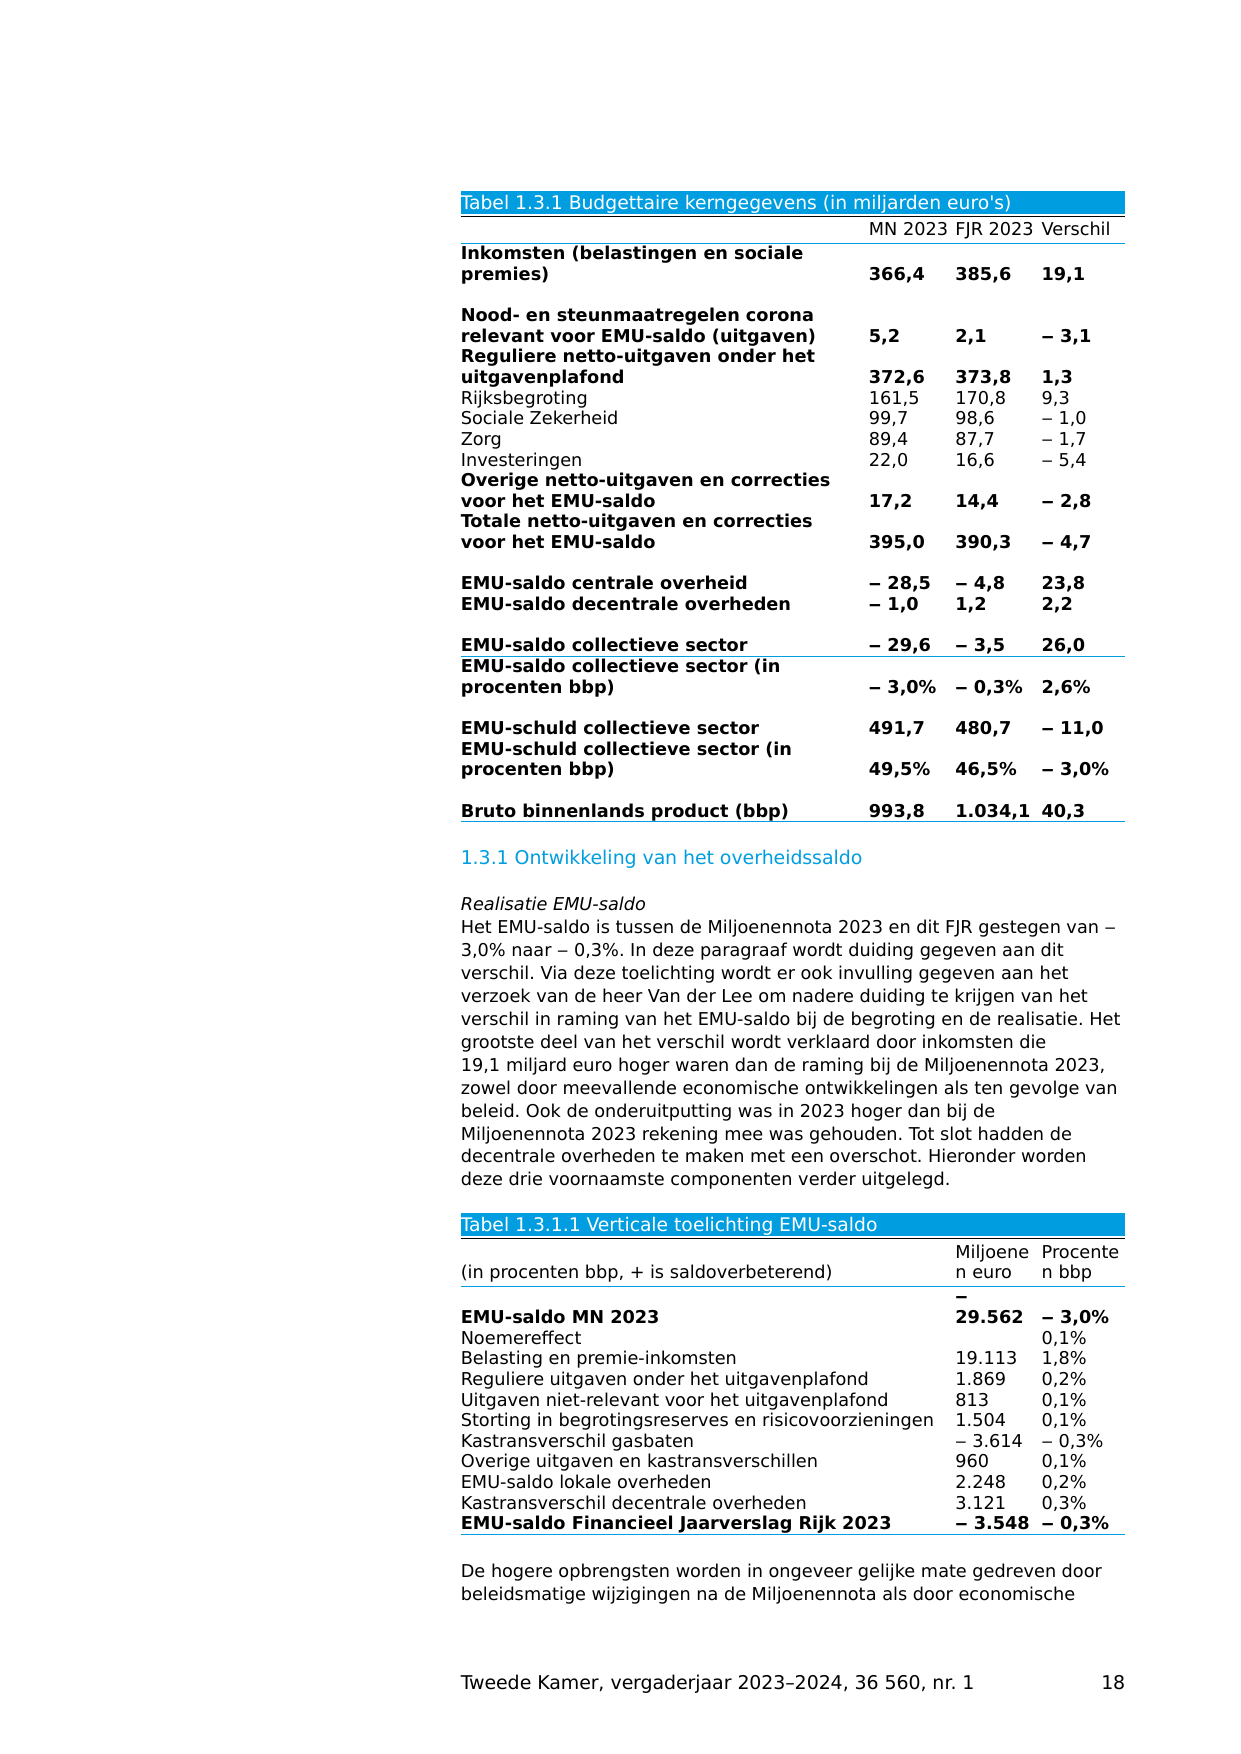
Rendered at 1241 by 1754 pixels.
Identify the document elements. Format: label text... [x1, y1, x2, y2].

table_cell ‒ 11,0 [1039, 718, 1125, 739]
table_cell Investeringen [461, 450, 866, 470]
table_cell [866, 780, 952, 801]
table_cell [952, 553, 1038, 573]
table_cell 16,6 [952, 450, 1038, 470]
table_cell Rijksbegroting [461, 388, 866, 408]
table_cell 49,5% [866, 739, 952, 780]
table_cell [1039, 698, 1125, 718]
table_cell [1039, 615, 1125, 635]
table_cell [952, 285, 1038, 305]
table_cell [461, 780, 866, 801]
table_cell 1,3 [1039, 346, 1125, 388]
table_cell [866, 615, 952, 635]
table_cell 0,2% [1039, 1472, 1125, 1493]
table_cell EMU-saldo collectieve sector (in procenten bbp) [461, 657, 866, 697]
table_cell ‒ 1,0 [866, 594, 952, 614]
table_cell ‒ 5,4 [1039, 450, 1125, 470]
table_cell 3.121 [952, 1493, 1038, 1513]
table_cell [1039, 285, 1125, 305]
table_cell 2,2 [1039, 594, 1125, 614]
table_cell Noemereffect [461, 1328, 952, 1348]
table_cell 1,8% [1039, 1348, 1125, 1369]
table_cell [461, 285, 866, 305]
table_cell ‒ 1,0 [1039, 408, 1125, 429]
table_cell 390,3 [952, 511, 1038, 553]
table_cell 26,0 [1039, 635, 1125, 656]
table_cell 2,1 [952, 305, 1038, 346]
table_cell [866, 553, 952, 573]
table_cell Reguliere uitgaven onder het uitgavenplafond [461, 1369, 952, 1389]
table_cell 0,2% [1039, 1369, 1125, 1389]
table_cell 89,4 [866, 429, 952, 449]
table_cell 23,8 [1039, 573, 1125, 594]
table_cell 0,1% [1039, 1390, 1125, 1410]
table_cell FJR 2023 [952, 217, 1038, 243]
table_cell ‒ 0,3% [952, 657, 1038, 697]
table_cell 99,7 [866, 408, 952, 429]
table_cell Storting in begrotingsreserves en risicovoorzieningen [461, 1410, 952, 1431]
table_cell [952, 1328, 1038, 1348]
table_cell MN 2023 [866, 217, 952, 243]
table_cell ‒ 29,6 [866, 635, 952, 656]
table_cell Kastransverschil decentrale overheden [461, 1493, 952, 1513]
table_cell [1039, 553, 1125, 573]
table_cell [461, 615, 866, 635]
table_cell 17,2 [866, 470, 952, 511]
table_cell 2.248 [952, 1472, 1038, 1493]
table_cell 0,1% [1039, 1410, 1125, 1431]
table_cell 1.034,1 [952, 801, 1038, 821]
table_cell 87,7 [952, 429, 1038, 449]
table_cell 19,1 [1039, 244, 1125, 284]
table_cell 2,6% [1039, 657, 1125, 697]
table_cell Bruto binnenlands product (bbp) [461, 801, 866, 821]
table_cell EMU-schuld collectieve sector (in procenten bbp) [461, 739, 866, 780]
table_cell [461, 698, 866, 718]
table_cell [952, 615, 1038, 635]
title 1.3.1 Ontwikkeling van het overheidssaldo [461, 847, 1125, 869]
table_cell Nood- en steunmaatregelen corona relevant voor EMU-saldo (uitgaven) [461, 305, 866, 346]
table_cell ‒ 29.562 [952, 1287, 1038, 1328]
table_cell [866, 698, 952, 718]
table_cell [952, 780, 1038, 801]
table_cell EMU-saldo lokale overheden [461, 1472, 952, 1493]
table_cell Procenten bbp [1039, 1239, 1125, 1286]
table_cell 372,6 [866, 346, 952, 388]
table_cell Inkomsten (belastingen en sociale premies) [461, 244, 866, 284]
table_cell 19.113 [952, 1348, 1038, 1369]
table_cell 0,1% [1039, 1451, 1125, 1472]
table_cell ‒ 3,0% [1039, 1287, 1125, 1328]
table_cell [952, 698, 1038, 718]
table_cell 491,7 [866, 718, 952, 739]
table_cell 0,3% [1039, 1493, 1125, 1513]
table_cell Totale netto-uitgaven en correcties voor het EMU-saldo [461, 511, 866, 553]
table_cell Miljoenen euro [952, 1239, 1038, 1286]
table_cell 14,4 [952, 470, 1038, 511]
table_cell 46,5% [952, 739, 1038, 780]
table_cell ‒ 2,8 [1039, 470, 1125, 511]
table_cell 366,4 [866, 244, 952, 284]
table_cell 0,1% [1039, 1328, 1125, 1348]
table_cell 480,7 [952, 718, 1038, 739]
table_cell ‒ 1,7 [1039, 429, 1125, 449]
table_cell Overige uitgaven en kastransverschillen [461, 1451, 952, 1472]
table_cell 993,8 [866, 801, 952, 821]
table_cell Reguliere netto-uitgaven onder het uitgavenplafond [461, 346, 866, 388]
table_cell 9,3 [1039, 388, 1125, 408]
table_cell [461, 217, 866, 243]
table_cell 170,8 [952, 388, 1038, 408]
table_cell 395,0 [866, 511, 952, 553]
table_cell Zorg [461, 429, 866, 449]
table_cell 373,8 [952, 346, 1038, 388]
table_cell 385,6 [952, 244, 1038, 284]
table_cell ‒ 0,3% [1039, 1431, 1125, 1451]
table_cell ‒ 3,0% [866, 657, 952, 697]
table_cell ‒ 3,5 [952, 635, 1038, 656]
table_cell ‒ 4,8 [952, 573, 1038, 594]
table_cell ‒ 3.548 [952, 1513, 1038, 1534]
table_cell 161,5 [866, 388, 952, 408]
table_cell Verschil [1039, 217, 1125, 243]
table_cell 1.504 [952, 1410, 1038, 1431]
text Realisatie EMU-saldo Het EMU-saldo is tussen de Miljoenennota 2023 en dit FJR gestegen van ‒ 3,0% naar ‒ 0,3%. In deze paragraaf wordt duiding gegeven aan dit verschil. Via deze toelichting wordt er ook invulling gegeven aan het verzoek van de heer Van der Lee om nadere duiding te krijgen van het verschil in raming van het EMU-saldo bij de begroting en de realisatie. Het grootste deel van het verschil wordt verklaard door inkomsten die 19,1 miljard euro hoger waren dan de raming bij de Miljoenennota 2023, zowel door meevallende economische ontwikkelingen als ten gevolge van beleid. Ook de onderuitputting was in 2023 hoger dan bij de Miljoenennota 2023 rekening mee was gehouden. Tot slot hadden de decentrale overheden te maken met een overschot. Hieronder worden deze drie voornaamste componenten verder uitgelegd. [461, 892, 1125, 1190]
table_cell Belasting en premie-inkomsten [461, 1348, 952, 1369]
table_cell ‒ 0,3% [1039, 1513, 1125, 1534]
table_cell 22,0 [866, 450, 952, 470]
table_cell 40,3 [1039, 801, 1125, 821]
text De hogere opbrengsten worden in ongeveer gelijke mate gedreven door beleidsmatige wijzigingen na de Miljoenennota als door economische [461, 1559, 1125, 1605]
table_cell 813 [952, 1390, 1038, 1410]
table_cell (in procenten bbp, + is saldoverbeterend) [461, 1239, 952, 1286]
table_cell Sociale Zekerheid [461, 408, 866, 429]
table_cell 5,2 [866, 305, 952, 346]
table_cell EMU-schuld collectieve sector [461, 718, 866, 739]
table_cell 960 [952, 1451, 1038, 1472]
table_cell EMU-saldo decentrale overheden [461, 594, 866, 614]
table_cell Kastransverschil gasbaten [461, 1431, 952, 1451]
table_cell 1.869 [952, 1369, 1038, 1389]
table_cell [461, 553, 866, 573]
table_cell 1,2 [952, 594, 1038, 614]
table_cell ‒ 3,0% [1039, 739, 1125, 780]
table_cell ‒ 3.614 [952, 1431, 1038, 1451]
table_cell EMU-saldo collectieve sector [461, 635, 866, 656]
table_cell [1039, 780, 1125, 801]
table_cell ‒ 28,5 [866, 573, 952, 594]
table_cell [866, 285, 952, 305]
table_cell ‒ 3,1 [1039, 305, 1125, 346]
table_cell Uitgaven niet-relevant voor het uitgavenplafond [461, 1390, 952, 1410]
table_cell EMU-saldo centrale overheid [461, 573, 866, 594]
table_cell EMU-saldo Financieel Jaarverslag Rijk 2023 [461, 1513, 952, 1534]
table_cell Overige netto-uitgaven en correcties voor het EMU-saldo [461, 470, 866, 511]
table_cell ‒ 4,7 [1039, 511, 1125, 553]
table_cell 98,6 [952, 408, 1038, 429]
table_cell EMU-saldo MN 2023 [461, 1287, 952, 1328]
